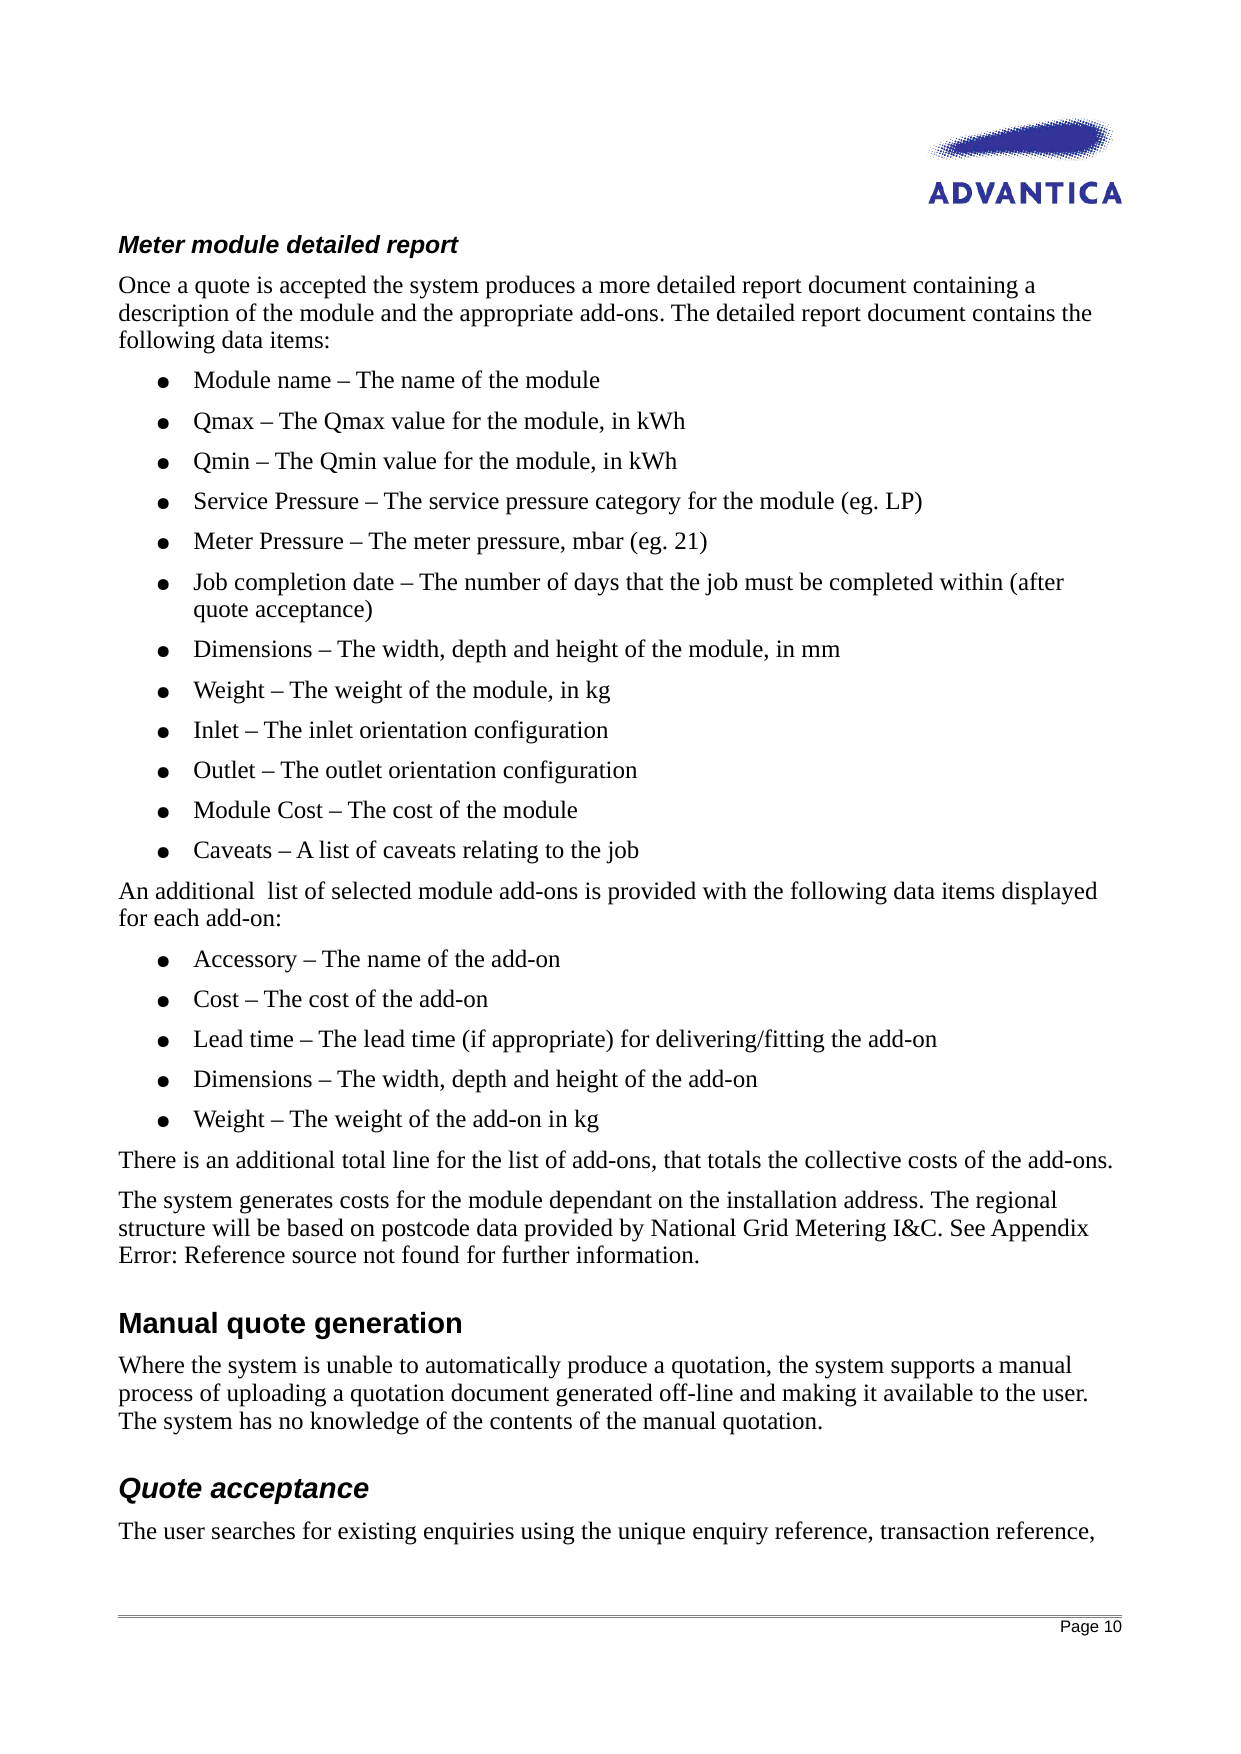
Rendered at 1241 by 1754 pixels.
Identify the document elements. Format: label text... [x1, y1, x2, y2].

list Weight – The weight of the add-on in kg [156, 1106, 1122, 1133]
list Meter Pressure – The meter pressure, mbar (eg. 21) [156, 527, 1122, 555]
list Weight – The weight of the module, in kg [156, 676, 1122, 703]
list Lead time – The lead time (if appropriate) for delivering/fitting the add-on [156, 1025, 1122, 1053]
list Job completion date – The number of days that the job must be completed within (after quote acceptance) [156, 568, 1122, 623]
list Qmin – The Qmin value for the module, in kWh [156, 447, 1122, 475]
text Once a quote is accepted the system produces a more detailed report document containing a description of the module and the appropriate add-ons. The detailed report document contains the following data items: [118, 271, 1122, 354]
list Outlet – The outlet orientation configuration [156, 756, 1122, 784]
list Dimensions – The width, depth and height of the module, in mm [156, 636, 1122, 663]
text Where the system is unable to automatically produce a quotation, the system supports a manual process of uploading a quotation document generated off-line and making it available to the user. The system has no knowledge of the contents of the manual quotation. [118, 1352, 1122, 1435]
text The system generates costs for the module dependant on the installation address. The regional structure will be based on postcode data provided by National Grid Metering I&C. See Appendix for further information. [118, 1186, 1122, 1269]
list Dimensions – The width, depth and height of the add-on [156, 1065, 1122, 1093]
list Inlet – The inlet orientation configuration [156, 716, 1122, 744]
list Module name – The name of the module [156, 367, 1122, 394]
subtitle Quote acceptance [118, 1472, 1122, 1505]
picture [927, 118, 1122, 204]
list Qmax – The Qmax value for the module, in kWh [156, 407, 1122, 434]
list Module Cost – The cost of the module [156, 796, 1122, 824]
subtitle Meter module detailed report [118, 231, 1122, 258]
subtitle Manual quote generation [118, 1307, 1122, 1339]
list Accessory – The name of the add-on [156, 945, 1122, 972]
list Service Pressure – The service pressure category for the module (eg. LP) [156, 487, 1122, 515]
list Cost – The cost of the add-on [156, 985, 1122, 1013]
text The user searches for existing enquiries using the unique enquiry reference, transaction reference, [118, 1517, 1122, 1545]
text There is an additional total line for the list of add-ons, that totals the collective costs of the add-ons. [118, 1146, 1122, 1173]
list Caveats – A list of caveats relating to the job [156, 837, 1122, 864]
text An additional list of selected module add-ons is provided with the following data items displayed for each add-on: [118, 877, 1122, 932]
